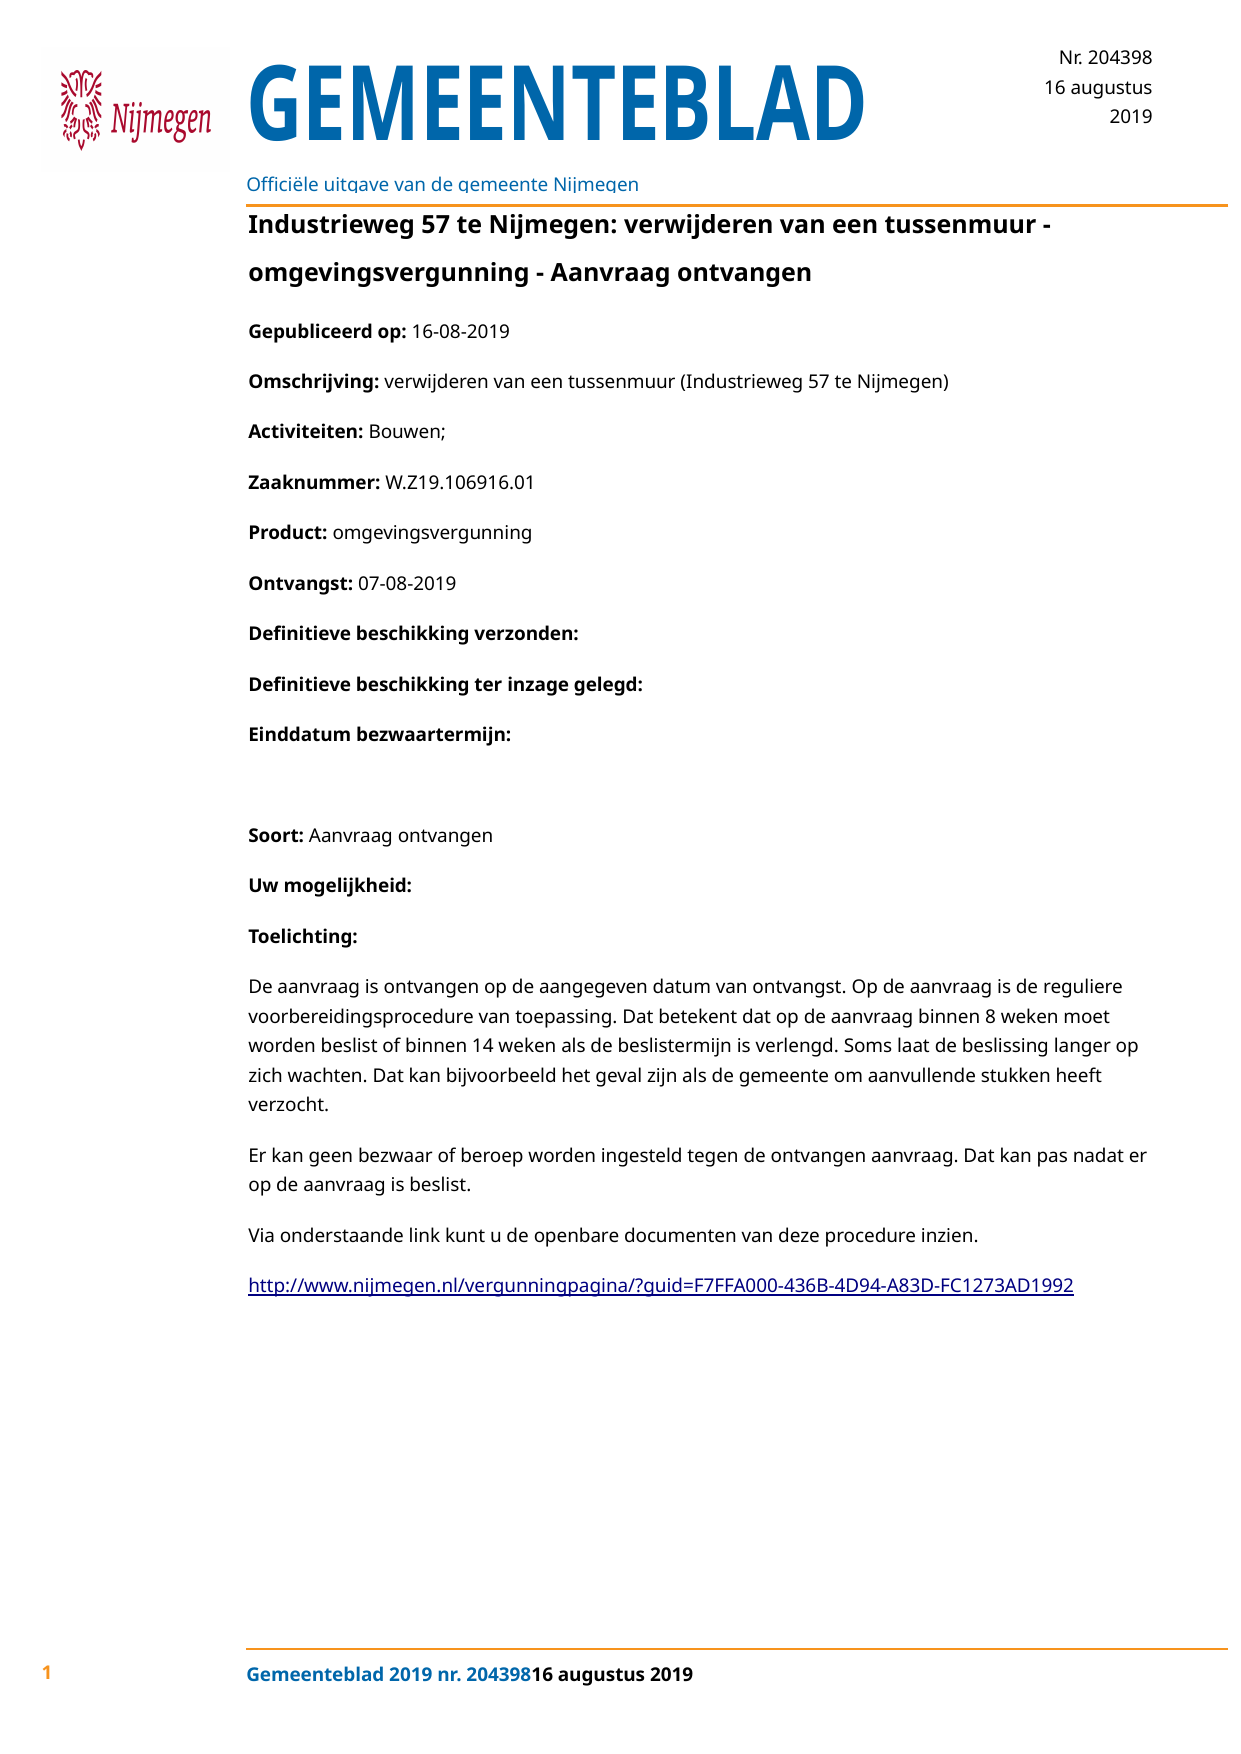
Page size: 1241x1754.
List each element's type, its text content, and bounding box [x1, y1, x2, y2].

text Ontvangst: 07-08-2019 [248, 570, 1152, 596]
text Gepubliceerd op: 16-08-2019 [248, 318, 1152, 344]
text Uw mogelijkheid: [248, 872, 1152, 898]
text Activiteiten: Bouwen; [248, 419, 1152, 444]
text Zaaknummer: W.Z19.106916.01 [248, 469, 1152, 495]
text Einddatum bezwaartermijn: [248, 721, 1152, 747]
text Soort: Aanvraag ontvangen [248, 822, 1152, 848]
text Via onderstaande link kunt u de openbare documenten van deze procedure inzien. [248, 1222, 1152, 1248]
text Er kan geen bezwaar of beroep worden ingesteld tegen de ontvangen aanvraag. Dat kan pas nadat er op de aanvraag is beslist. [248, 1142, 1152, 1197]
text De aanvraag is ontvangen op de aangegeven datum van ontvangst. Op de aanvraag is de reguliere voorbereidingsprocedure van toepassing. Dat betekent dat op de aanvraag binnen 8 weken moet worden beslist of binnen 14 weken als de beslistermijn is verlengd. Soms laat de beslissing langer op zich wachten. Dat kan bijvoorbeeld het geval zijn als de gemeente om aanvullende stukken heeft verzocht. [248, 973, 1152, 1117]
text Omschrijving: verwijderen van een tussenmuur (Industrieweg 57 te Nijmegen) [248, 368, 1152, 394]
text http://www.nijmegen.nl/vergunningpagina/?guid=F7FFA000-436B-4D94-A83D-FC1273AD1992 [248, 1272, 1152, 1298]
text Definitieve beschikking verzonden: [248, 620, 1152, 646]
text Toelichting: [248, 923, 1152, 949]
text Product: omgevingsvergunning [248, 519, 1152, 545]
text Definitieve beschikking ter inzage gelegd: [248, 671, 1152, 697]
picture [41, 47, 231, 172]
text Industrieweg 57 te Nijmegen: verwijderen van een tussenmuur - omgevingsvergunning - Aanvraag ontvangen [248, 207, 1152, 288]
